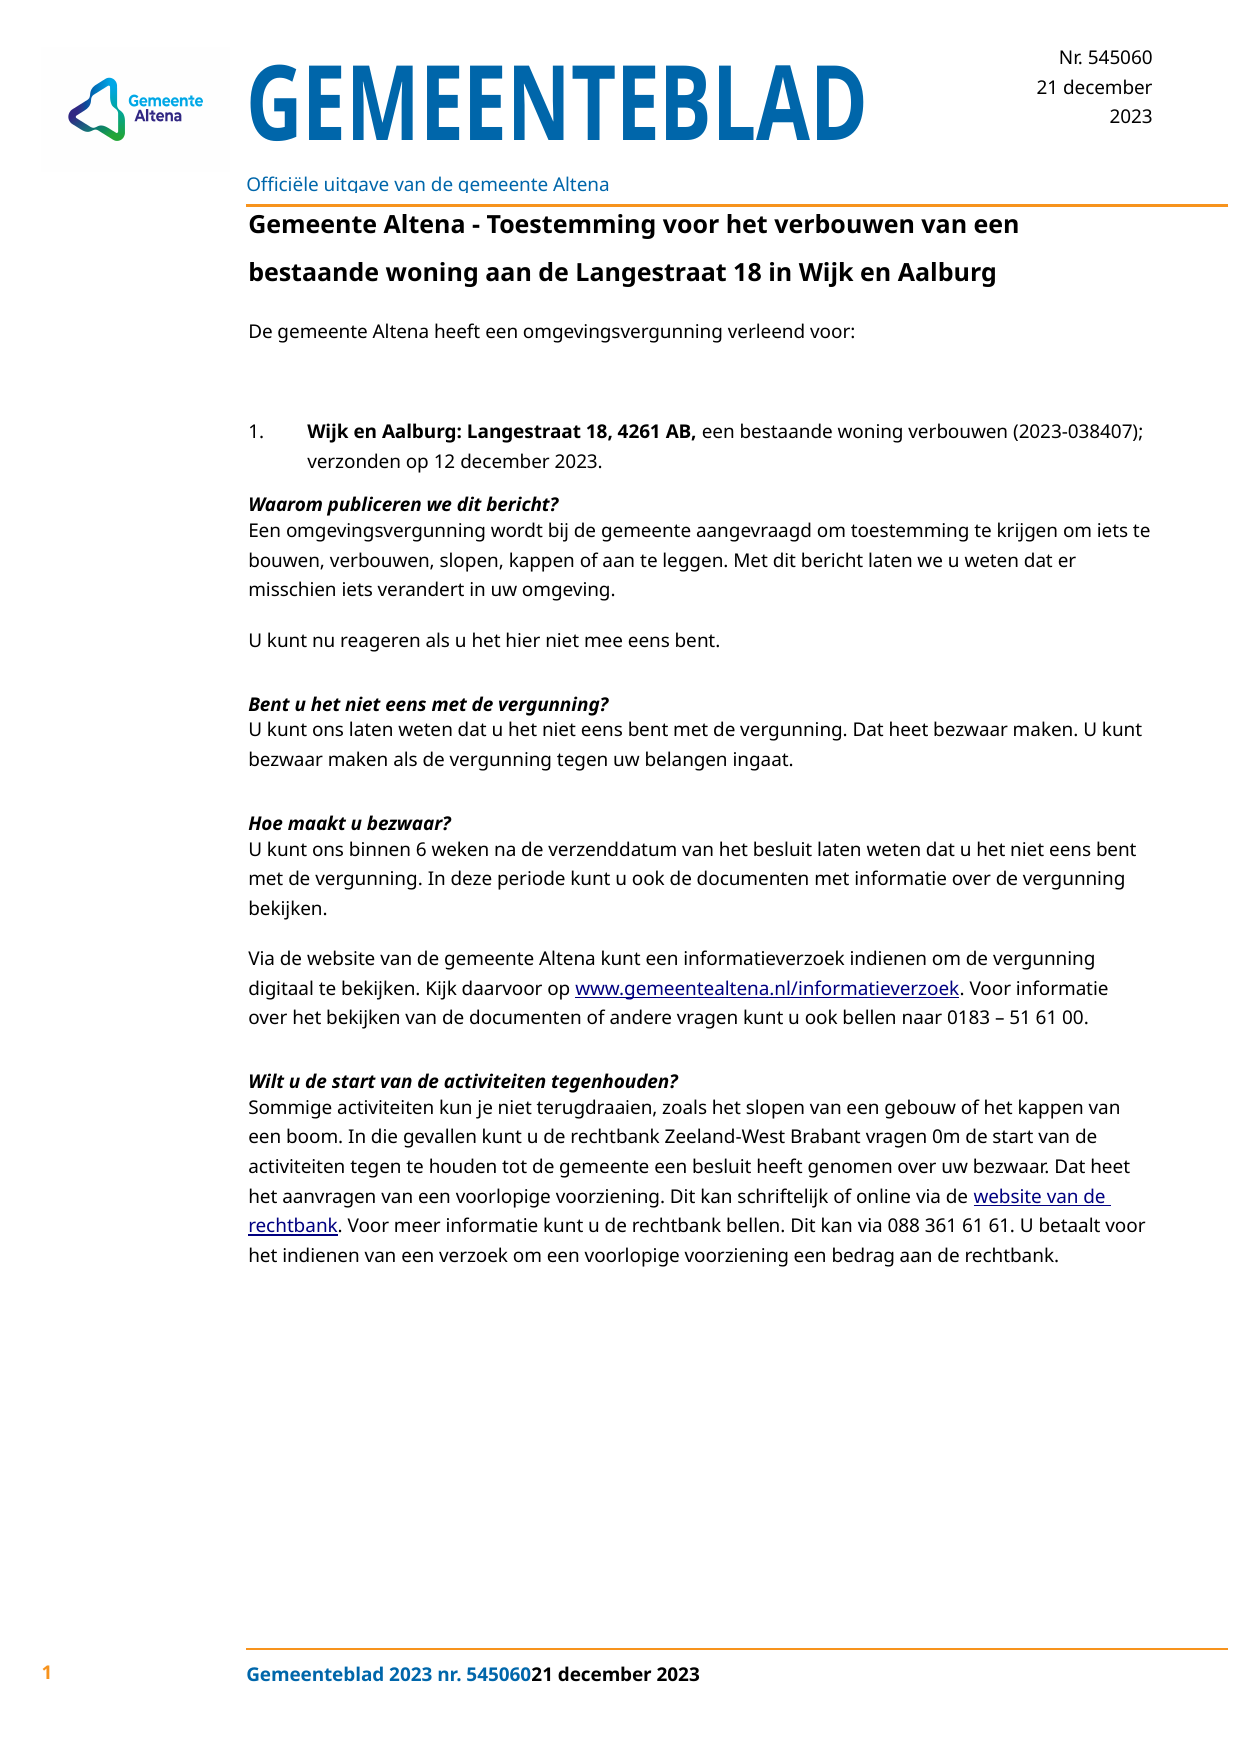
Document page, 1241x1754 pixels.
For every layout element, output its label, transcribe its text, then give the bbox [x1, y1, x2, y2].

text Een omgevingsvergunning wordt bij de gemeente aangevraagd om toestemming te krijgen om iets te bouwen, verbouwen, slopen, kappen of aan te leggen. Met dit bericht laten we u weten dat er misschien iets verandert in uw omgeving. [248, 517, 1152, 602]
picture [41, 47, 231, 172]
text U kunt nu reageren als u het hier niet mee eens bent. [248, 627, 1152, 652]
text Gemeente Altena - Toestemming voor het verbouwen van een bestaande woning aan de Langestraat 18 in Wijk en Aalburg [248, 207, 1152, 288]
text Sommige activiteiten kun je niet terugdraaien, zoals het slopen van een gebouw of het kappen van een boom. In die gevallen kunt u de rechtbank Zeeland-West Brabant vragen 0m de start van de activiteiten tegen te houden tot de gemeente een besluit heeft genomen over uw bezwaar. Dat heet het aanvragen van een voorlopige voorziening. Dit kan schriftelijk of online via de website van de rechtbank. Voor meer informatie kunt u de rechtbank bellen. Dit kan via 088 361 61 61. U betaalt voor het indienen van een verzoek om een voorlopige voorziening een bedrag aan de rechtbank. [248, 1094, 1152, 1268]
text Wilt u de start van de activiteiten tegenhouden? [248, 1068, 1152, 1094]
text U kunt ons binnen 6 weken na de verzenddatum van het besluit laten weten dat u het niet eens bent met de vergunning. In deze periode kunt u ook de documenten met informatie over de vergunning bekijken. [248, 836, 1152, 921]
text Bent u het niet eens met de vergunning? [248, 691, 1152, 716]
text Hoe maakt u bezwaar? [248, 810, 1152, 836]
text De gemeente Altena heeft een omgevingsvergunning verleend voor: [248, 318, 1152, 344]
text U kunt ons laten weten dat u het niet eens bent met de vergunning. Dat heet bezwaar maken. U kunt bezwaar maken als de vergunning tegen uw belangen ingaat. [248, 716, 1152, 772]
list Wijk en Aalburg: Langestraat 18, 4261 AB, een bestaande woning verbouwen (2023-038407); verzonden op 12 december 2023. [248, 419, 1152, 474]
text Waarom publiceren we dit bericht? [248, 491, 1152, 517]
text Via de website van de gemeente Altena kunt een informatieverzoek indienen om de vergunning digitaal te bekijken. Kijk daarvoor op www.gemeentealtena.nl/informatieverzoek. Voor informatie over het bekijken van de documenten of andere vragen kunt u ook bellen naar 0183 – 51 61 00. [248, 945, 1152, 1030]
